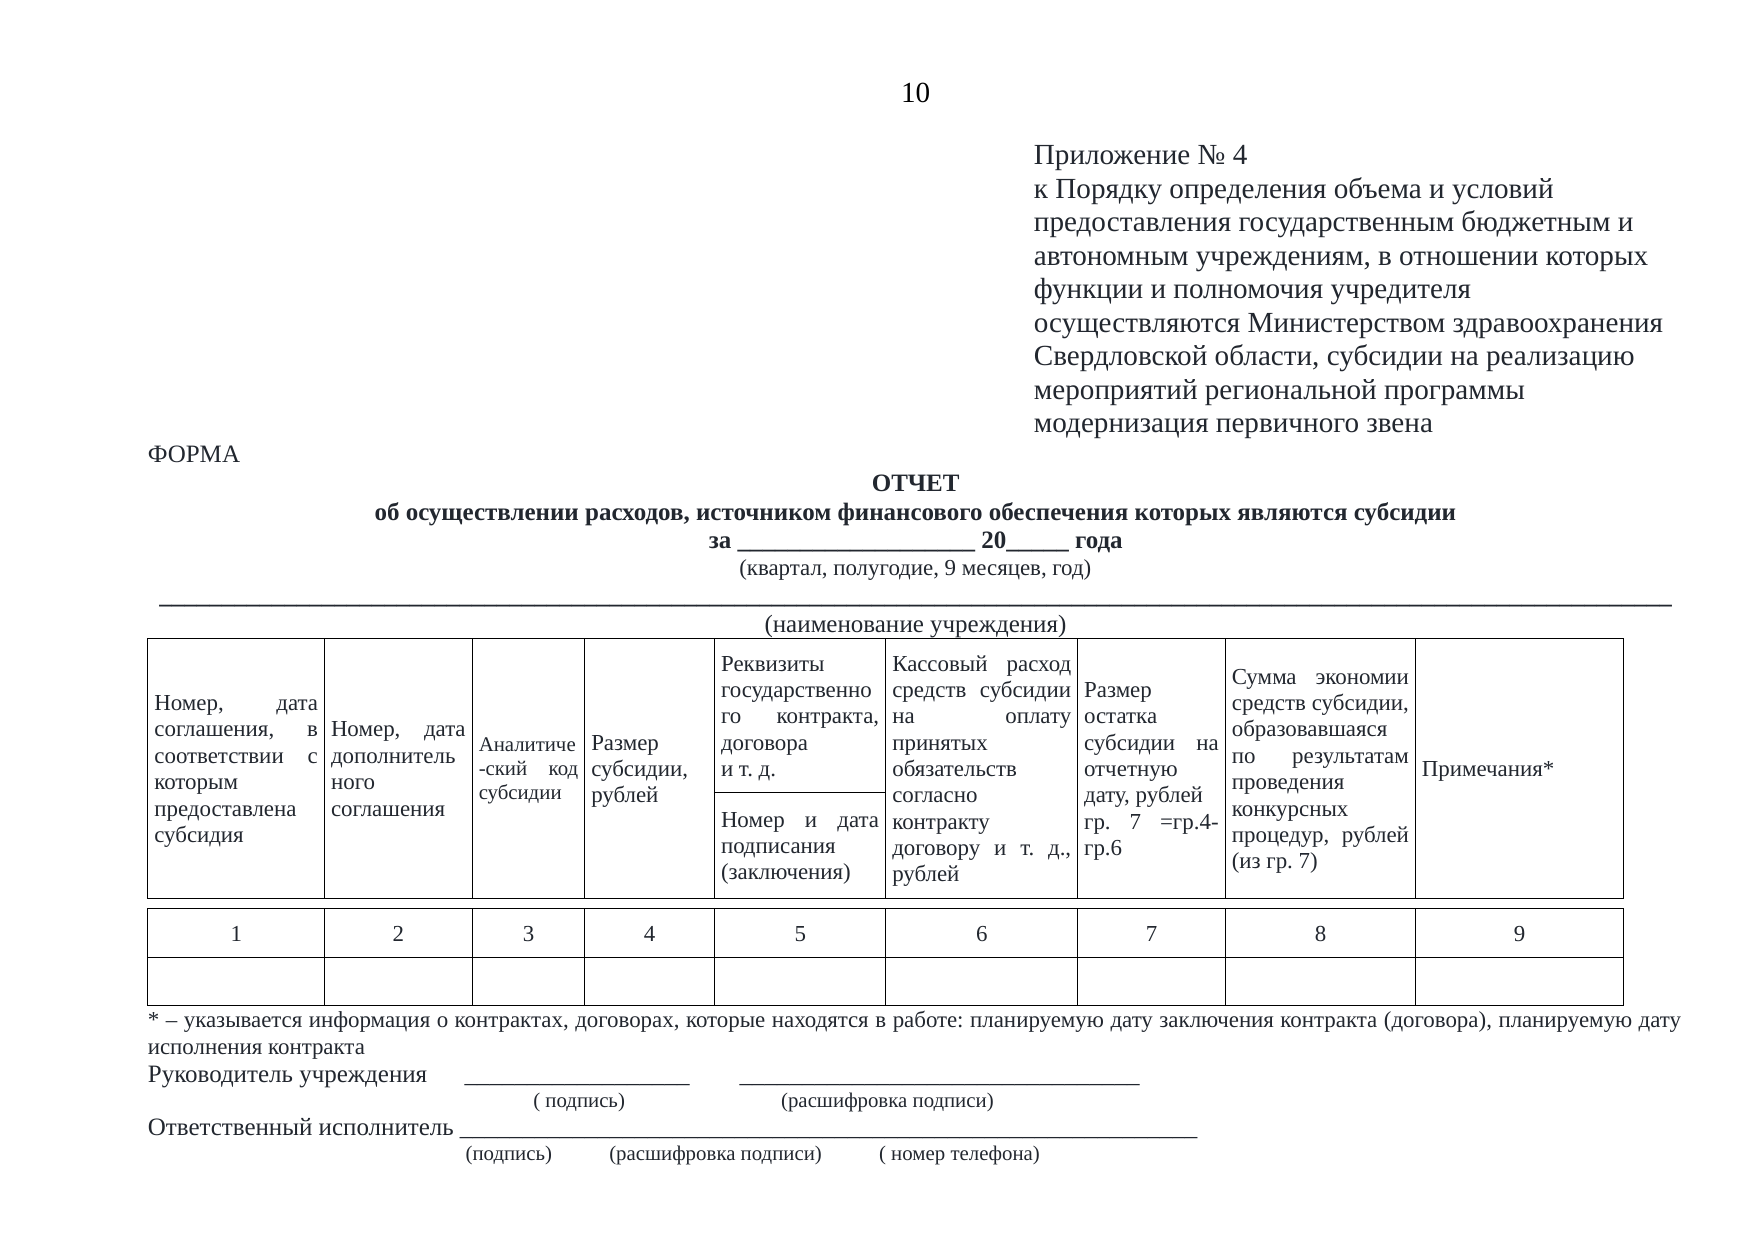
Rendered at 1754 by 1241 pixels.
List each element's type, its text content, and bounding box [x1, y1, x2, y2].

table_cell [1078, 958, 1225, 1005]
table_header Номер, дата дополнительного соглашения [325, 639, 472, 897]
table_header 4 [585, 909, 714, 957]
text ФОРМА [148, 439, 1683, 468]
text ОТЧЕТ [148, 468, 1683, 497]
text Руководитель учреждения __________________ ________________________________ [148, 1059, 1683, 1088]
table_header Номер, дата соглашения, в соответствии с которым предоставлена субсидия [148, 639, 324, 897]
text (квартал, полугодие, 9 месяцев, год) [148, 554, 1683, 581]
table_cell [1416, 958, 1623, 1005]
text (подпись) (расшифровка подписи) ( номер телефона) [148, 1141, 1683, 1165]
text (наименование учреждения) [148, 609, 1683, 638]
table_header Кассовый расход средств субсидии на оплату принятых обязательств согласно контракту договору и т. д., рублей [886, 639, 1077, 897]
table_header Примечания* [1416, 639, 1623, 897]
table_header 1 [148, 909, 324, 957]
table_header 8 [1226, 909, 1415, 957]
table_cell [715, 958, 885, 1005]
text _________________________________________________________________________________________________________________________ [148, 581, 1683, 609]
table_cell [886, 958, 1077, 1005]
text за ___________________ 20_____ года [148, 525, 1683, 554]
table_header 2 [325, 909, 472, 957]
table_cell Номер и дата подписания (заключения) [715, 793, 885, 897]
text * – указывается информация о контрактах, договорах, которые находятся в работе: планируемую дату заключения контракта (договора), планируемую дату исполнения контракта [148, 1006, 1683, 1059]
table_header Размер субсидии, рублей [585, 639, 714, 897]
table_header 7 [1078, 909, 1225, 957]
text об осуществлении расходов, источником финансового обеспечения которых являются субсидии [148, 497, 1683, 525]
text Приложение № 4 [1034, 137, 1683, 171]
table_header Реквизиты государственного контракта, договора и т. д. [715, 639, 885, 792]
table_cell [325, 958, 472, 1005]
table_cell [1226, 958, 1415, 1005]
table_cell [473, 958, 584, 1005]
table_header 9 [1416, 909, 1623, 957]
table_header 6 [886, 909, 1077, 957]
table_cell [585, 958, 714, 1005]
table_header 3 [473, 909, 584, 957]
table_header 5 [715, 909, 885, 957]
text ( подпись) (расшифровка подписи) [148, 1088, 1683, 1112]
text к Порядку определения объема и условий предоставления государственным бюджетным и автономным учреждениям, в отношении которых функции и полномочия учредителя осуществляются Министерством здравоохранения Свердловской области, субсидии на реализацию мероприятий региональной программы модернизация первичного звена [1034, 171, 1683, 439]
table_header Аналитиче-ский код субсидии [473, 639, 584, 897]
table_header Размер остатка субсидии на отчетную дату, рублей гр. 7 =гр.4-гр.6 [1078, 639, 1225, 897]
table_header Сумма экономии средств субсидии, образовавшаяся по результатам проведения конкурсных процедур, рублей (из гр. 7) [1226, 639, 1415, 897]
table_cell [148, 958, 324, 1005]
text Ответственный исполнитель ___________________________________________________________ [148, 1112, 1683, 1141]
